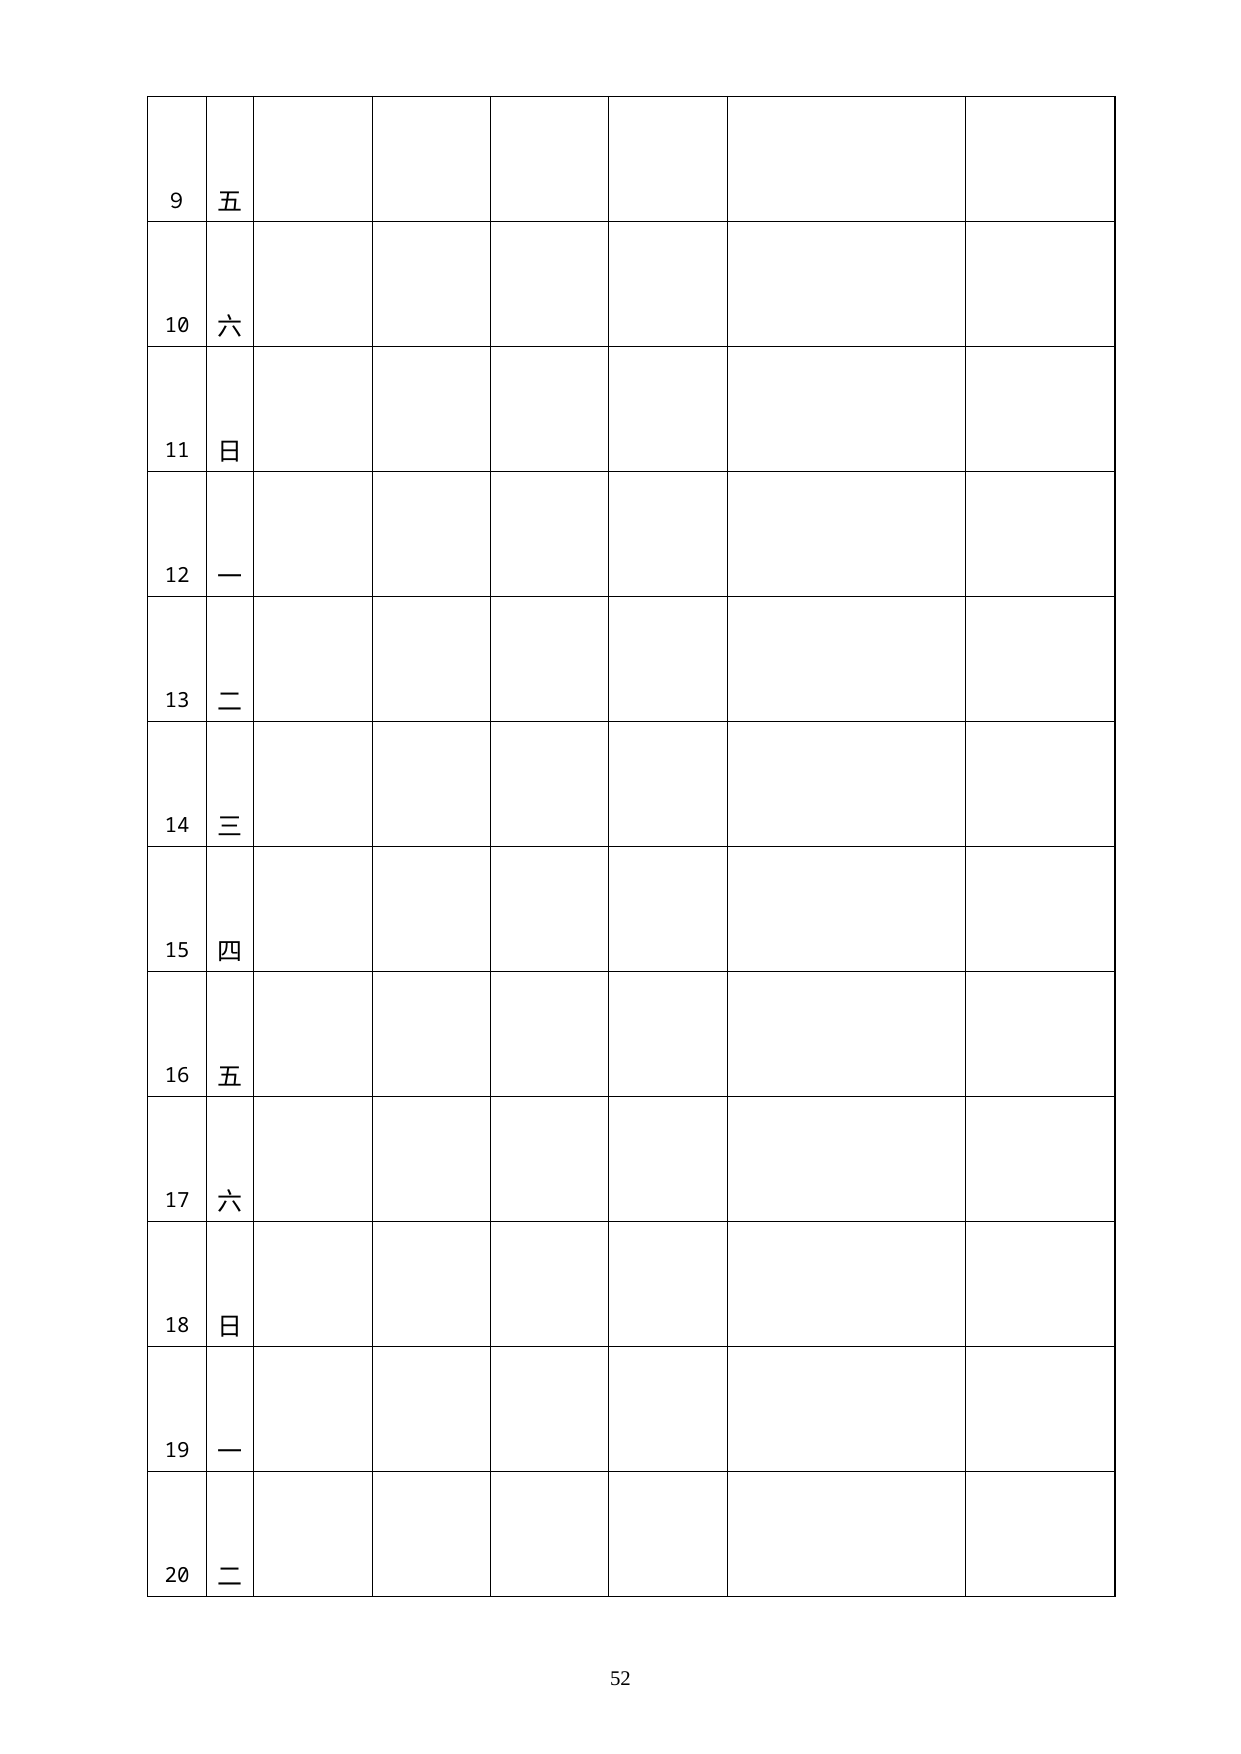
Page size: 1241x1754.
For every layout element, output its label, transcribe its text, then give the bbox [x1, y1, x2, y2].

table_cell [254, 722, 372, 846]
table_cell [373, 1472, 490, 1596]
table_cell 17 [148, 1097, 206, 1221]
table_cell [609, 1347, 727, 1471]
table_cell [491, 222, 608, 346]
table_cell [491, 722, 608, 846]
table_cell [966, 222, 1114, 346]
table_cell 15 [148, 847, 206, 971]
table_cell [609, 972, 727, 1096]
table_cell 日 [207, 347, 253, 471]
table_cell 六 [207, 1097, 253, 1221]
table_cell 四 [207, 847, 253, 971]
table_cell [373, 1222, 490, 1346]
table_cell 五 [207, 97, 253, 221]
table_cell [728, 222, 806, 346]
table_cell [373, 347, 490, 471]
table_cell [609, 97, 727, 221]
table_cell [254, 1347, 372, 1471]
table_cell [609, 722, 727, 846]
table_cell [609, 472, 727, 596]
table_cell [966, 472, 1114, 596]
table_cell [728, 847, 806, 971]
table_cell 六 [207, 222, 253, 346]
table_cell 16 [148, 972, 206, 1096]
table_cell 二 [207, 597, 253, 721]
table_cell [491, 1097, 608, 1221]
table_cell [966, 972, 1114, 1096]
table_cell 18 [148, 1222, 206, 1346]
table_cell [373, 847, 490, 971]
table_cell [609, 1097, 727, 1221]
table_cell [491, 1222, 608, 1346]
table_cell 一 [207, 472, 253, 596]
table_cell 20 [148, 1472, 206, 1596]
table_cell [254, 847, 372, 971]
table_cell [609, 347, 727, 471]
table_cell [254, 1222, 372, 1346]
table_cell [966, 347, 1114, 471]
table_cell [254, 597, 372, 721]
table_cell [491, 1472, 608, 1596]
table_cell [728, 472, 806, 596]
table_cell [806, 347, 965, 471]
table_cell [966, 1347, 1114, 1471]
table_cell [806, 1097, 965, 1221]
table_cell [491, 972, 608, 1096]
table_cell [609, 597, 727, 721]
table_cell [254, 222, 372, 346]
table_cell [728, 1097, 806, 1221]
table_cell [373, 222, 490, 346]
table_cell [728, 1472, 806, 1596]
table_cell [806, 1472, 965, 1596]
table_cell [373, 722, 490, 846]
table_cell 12 [148, 472, 206, 596]
table_cell [254, 1097, 372, 1221]
table_cell [491, 347, 608, 471]
table_cell [728, 97, 806, 221]
table_cell ９ [148, 97, 206, 221]
table_cell [966, 722, 1114, 846]
table_cell [609, 847, 727, 971]
table_cell 14 [148, 722, 206, 846]
table_cell [728, 1347, 806, 1471]
table_cell [728, 597, 806, 721]
table_cell [373, 1347, 490, 1471]
table_cell [966, 847, 1114, 971]
table_cell 11 [148, 347, 206, 471]
table_cell 13 [148, 597, 206, 721]
table_cell [966, 597, 1114, 721]
table_cell 二 [207, 1472, 253, 1596]
table_cell 五 [207, 972, 253, 1096]
table_cell [254, 347, 372, 471]
table_cell [728, 972, 806, 1096]
table_cell [609, 222, 727, 346]
table_cell [806, 222, 965, 346]
table_cell [609, 1222, 727, 1346]
table_cell [966, 97, 1114, 221]
table_cell [806, 597, 965, 721]
table_cell [491, 97, 608, 221]
table_cell [806, 472, 965, 596]
table_cell 10 [148, 222, 206, 346]
table_cell [728, 347, 806, 471]
table_cell 19 [148, 1347, 206, 1471]
table_cell [254, 972, 372, 1096]
table_cell [806, 1347, 965, 1471]
table_cell [254, 472, 372, 596]
table_cell [728, 1222, 806, 1346]
table_cell [373, 1097, 490, 1221]
table_cell [806, 97, 965, 221]
table_cell [728, 722, 806, 846]
table_cell [806, 722, 965, 846]
table_cell [966, 1222, 1114, 1346]
table_cell [806, 972, 965, 1096]
table_cell [373, 97, 490, 221]
table_cell [373, 472, 490, 596]
table_cell [254, 97, 372, 221]
table_cell 一 [207, 1347, 253, 1471]
table_cell [806, 847, 965, 971]
table_cell [966, 1097, 1114, 1221]
table_cell [806, 1222, 965, 1346]
table_cell 日 [207, 1222, 253, 1346]
table_cell [491, 1347, 608, 1471]
table_cell [966, 1472, 1114, 1596]
table_cell 三 [207, 722, 253, 846]
table_cell [491, 847, 608, 971]
table_cell [373, 597, 490, 721]
table_cell [491, 597, 608, 721]
table_cell [373, 972, 490, 1096]
table_cell [491, 472, 608, 596]
table_cell [254, 1472, 372, 1596]
table_cell [609, 1472, 727, 1596]
